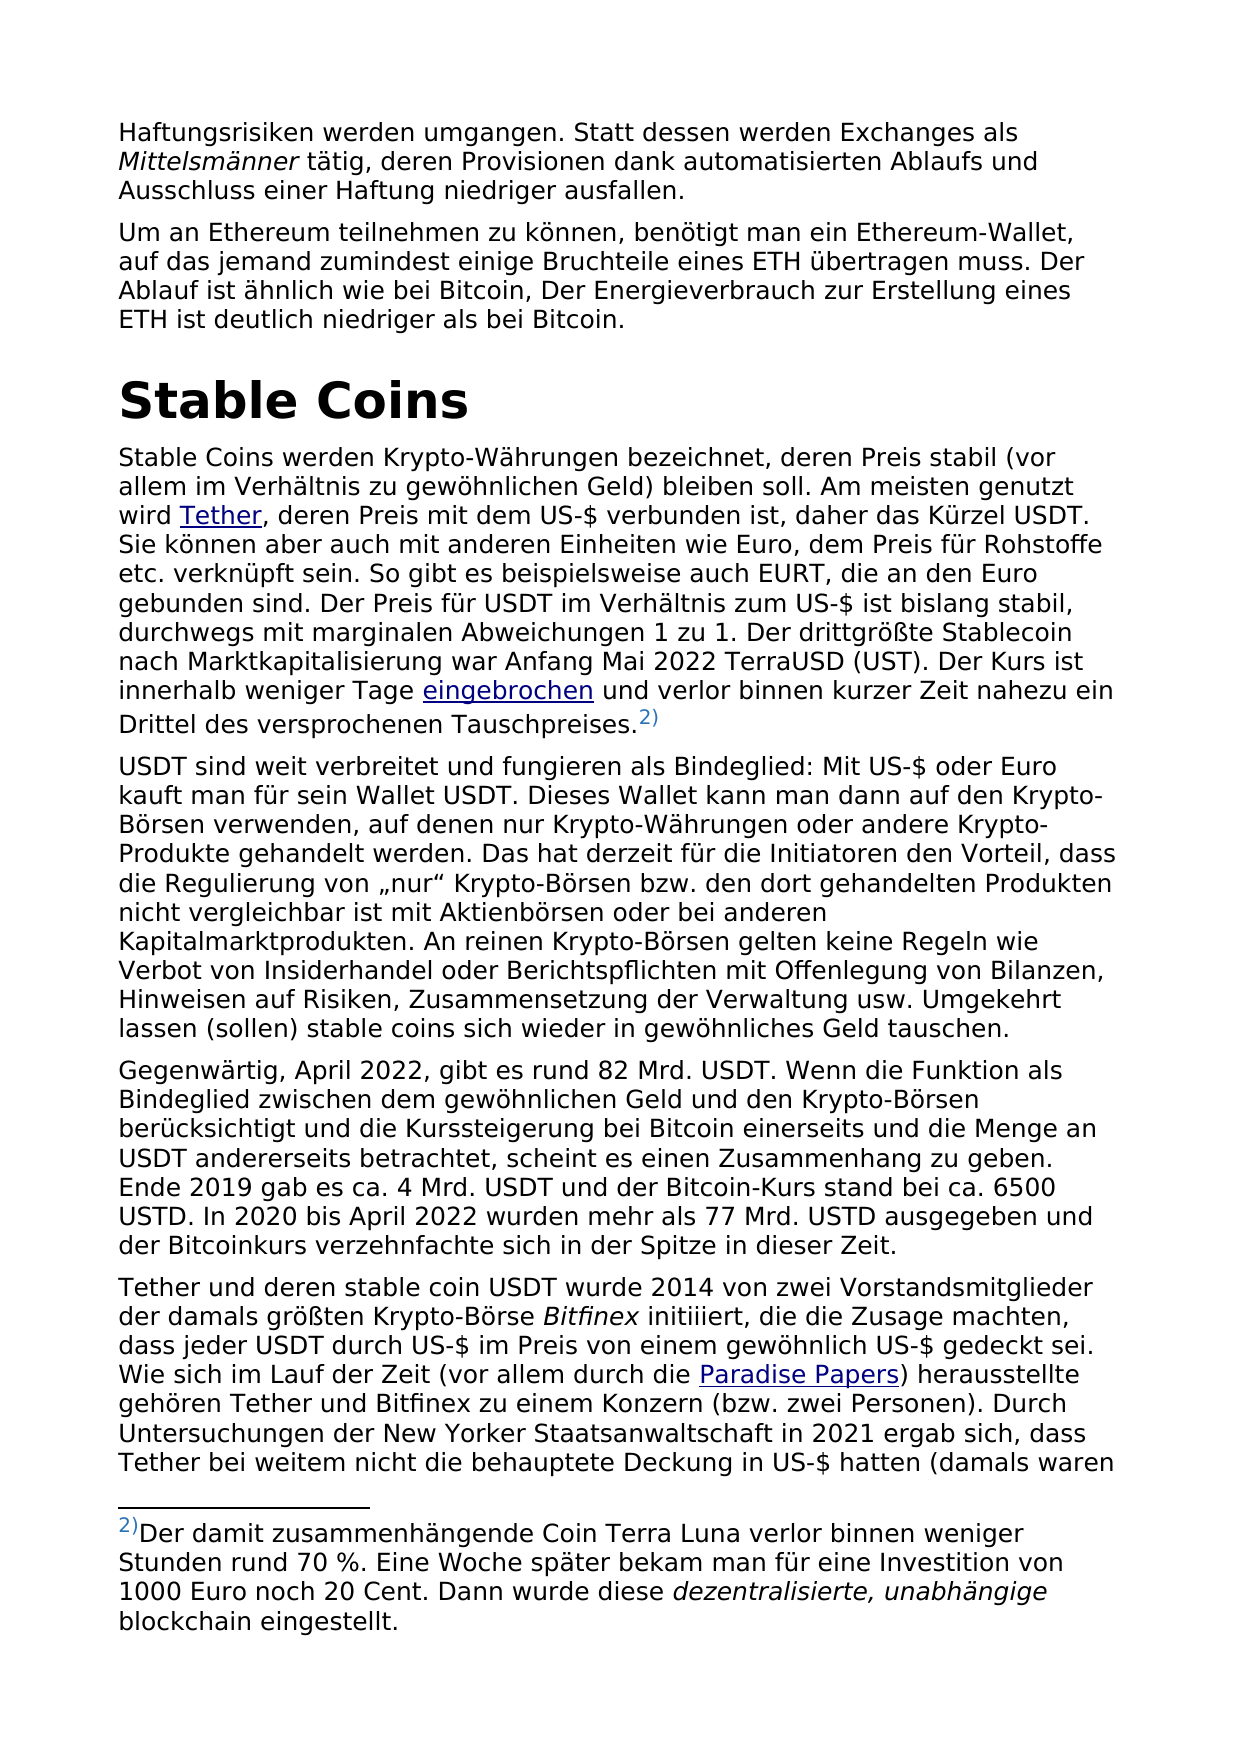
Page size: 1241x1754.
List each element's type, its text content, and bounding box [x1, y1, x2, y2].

text Haftungsrisiken werden umgangen. Statt dessen werden Exchanges als Mittelsmänner tätig, deren Provisionen dank automatisierten Ablaufs und Ausschluss einer Haftung niedriger ausfallen. [118, 118, 1122, 206]
text Stable Coins werden Krypto-Währungen bezeichnet, deren Preis stabil (vor allem im Verhältnis zu gewöhnlichen Geld) bleiben soll. Am meisten genutzt wird Tether, deren Preis mit dem US-$ verbunden ist, daher das Kürzel USDT. Sie können aber auch mit anderen Einheiten wie Euro, dem Preis für Rohstoffe etc. verknüpft sein. So gibt es beispielsweise auch EURT, die an den Euro gebunden sind. Der Preis für USDT im Verhältnis zum US-$ ist bislang stabil, durchwegs mit marginalen Abweichungen 1 zu 1. Der drittgrößte Stablecoin nach Marktkapitalisierung war Anfang Mai 2022 TerraUSD (UST). Der Kurs ist innerhalb weniger Tage eingebrochen und verlor binnen kurzer Zeit nahezu ein Drittel des versprochenen Tauschpreises. [118, 443, 1122, 739]
text Gegenwärtig, April 2022, gibt es rund 82 Mrd. USDT. Wenn die Funktion als Bindeglied zwischen dem gewöhnlichen Geld und den Krypto-Börsen berücksichtigt und die Kurssteigerung bei Bitcoin einerseits und die Menge an USDT andererseits betrachtet, scheint es einen Zusammenhang zu geben. Ende 2019 gab es ca. 4 Mrd. USDT und der Bitcoin-Kurs stand bei ca. 6500 USTD. In 2020 bis April 2022 wurden mehr als 77 Mrd. USTD ausgegeben und der Bitcoinkurs verzehnfachte sich in der Spitze in dieser Zeit. [118, 1056, 1122, 1260]
text Der damit zusammenhängende Coin Terra Luna verlor binnen weniger Stunden rund 70 %. Eine Woche später bekam man für eine Investition von 1000 Euro noch 20 Cent. Dann wurde diese dezentralisierte, unabhängige blockchain eingestellt. [118, 1514, 1122, 1636]
text Tether und deren stable coin USDT wurde 2014 von zwei Vorstandsmitglieder der damals größten Krypto-Börse Bitfinex initiiiert, die die Zusage machten, dass jeder USDT durch US-$ im Preis von einem gewöhnlich US-$ gedeckt sei. Wie sich im Lauf der Zeit (vor allem durch die Paradise Papers) herausstellte gehören Tether und Bitfinex zu einem Konzern (bzw. zwei Personen). Durch Untersuchungen der New Yorker Staatsanwaltschaft in 2021 ergab sich, dass Tether bei weitem nicht die behauptete Deckung in US-$ hatten (damals waren [118, 1273, 1122, 1477]
subtitle Stable Coins [118, 372, 1122, 431]
text Um an Ethereum teilnehmen zu können, benötigt man ein Ethereum-Wallet, auf das jemand zumindest einige Bruchteile eines ETH übertragen muss. Der Ablauf ist ähnlich wie bei Bitcoin, Der Energieverbrauch zur Erstellung eines ETH ist deutlich niedriger als bei Bitcoin. [118, 218, 1122, 335]
text USDT sind weit verbreitet und fungieren als Bindeglied: Mit US-$ oder Euro kauft man für sein Wallet USDT. Dieses Wallet kann man dann auf den Krypto-Börsen verwenden, auf denen nur Krypto-Währungen oder andere Krypto-Produkte gehandelt werden. Das hat derzeit für die Initiatoren den Vorteil, dass die Regulierung von „nur“ Krypto-Börsen bzw. den dort gehandelten Produkten nicht vergleichbar ist mit Aktienbörsen oder bei anderen Kapitalmarktprodukten. An reinen Krypto-Börsen gelten keine Regeln wie Verbot von Insiderhandel oder Berichtspflichten mit Offenlegung von Bilanzen, Hinweisen auf Risiken, Zusammensetzung der Verwaltung usw. Umgekehrt lassen (sollen) stable coins sich wieder in gewöhnliches Geld tauschen. [118, 752, 1122, 1044]
